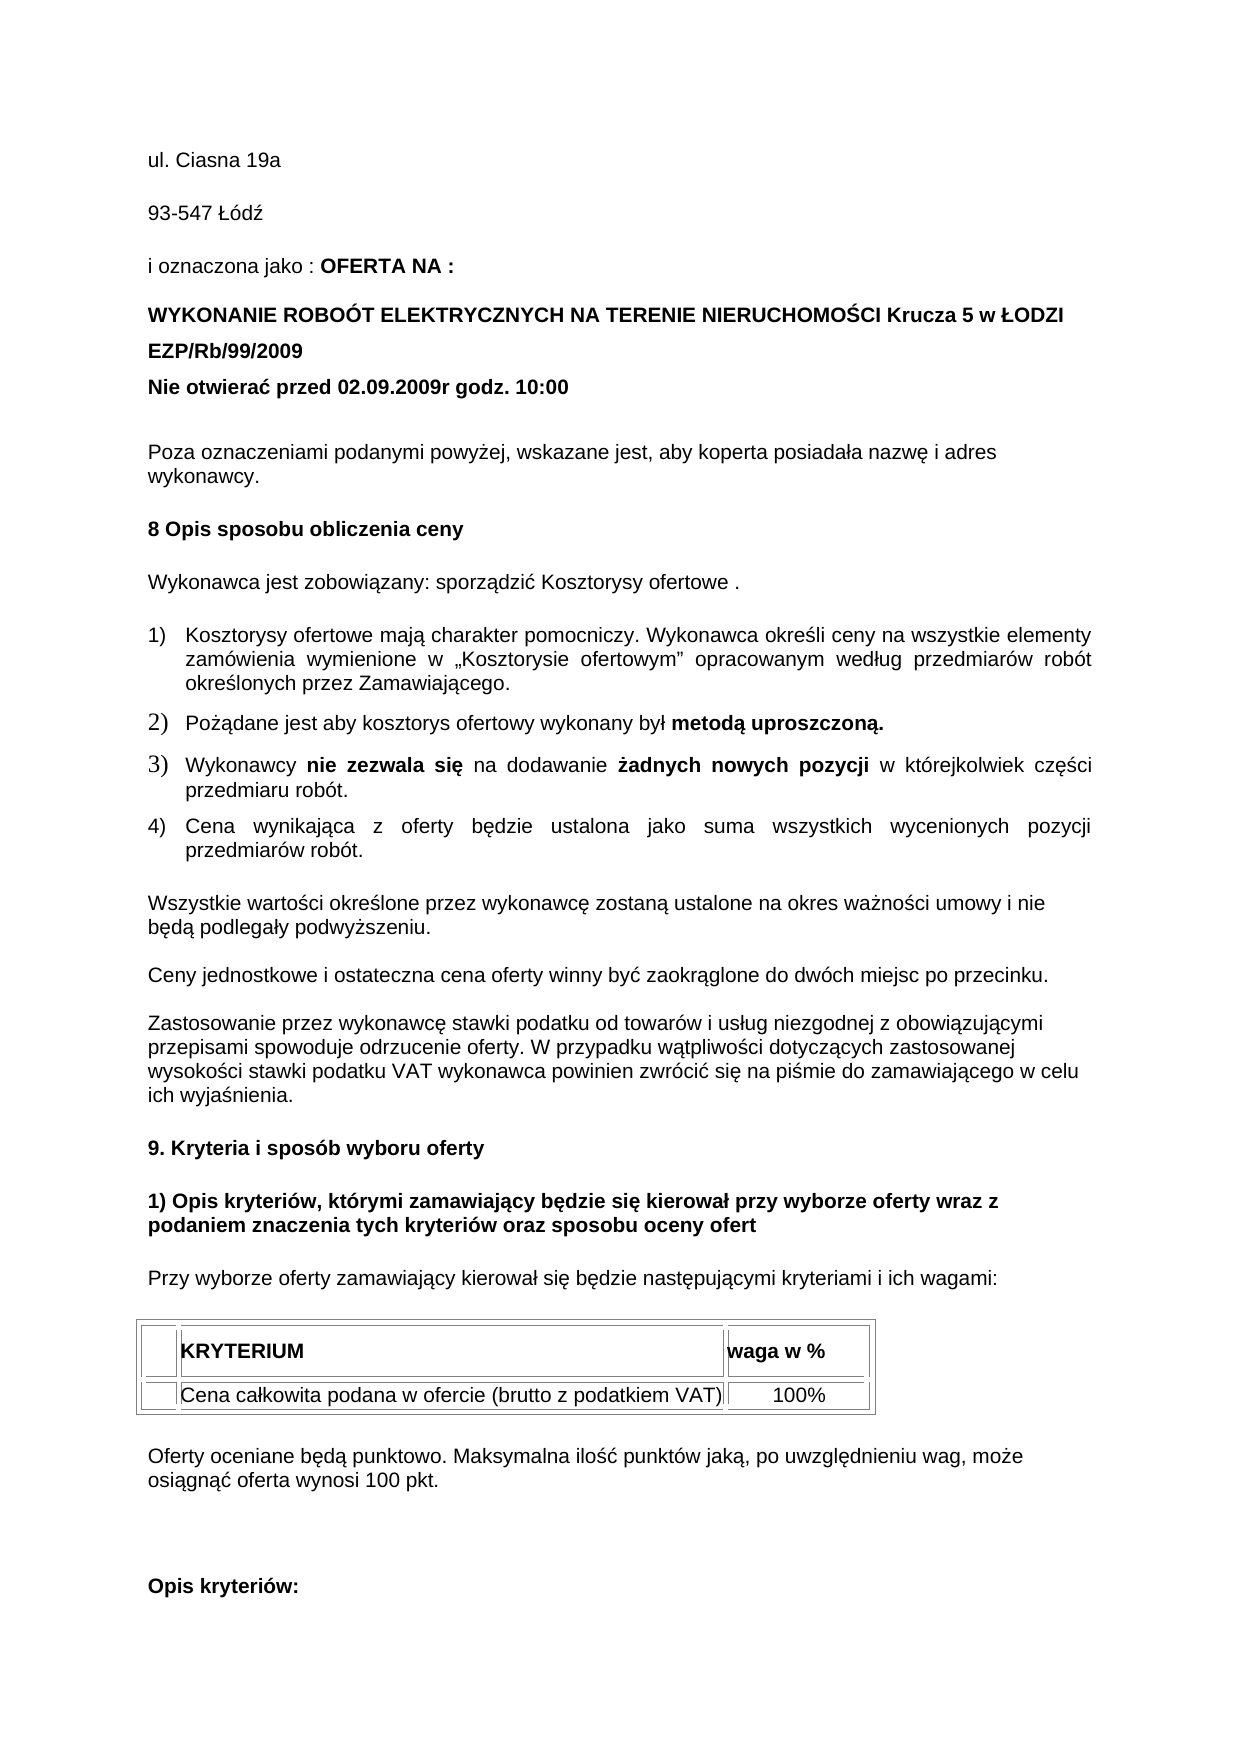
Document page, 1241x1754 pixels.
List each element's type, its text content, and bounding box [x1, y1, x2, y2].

list Wykonawcy nie zezwala się na dodawanie żadnych nowych pozycji w którejkolwiek części przedmiaru robót. [148, 749, 1092, 801]
text Przy wyborze oferty zamawiający kierował się będzie następującymi kryteriami i ich wagami: [148, 1266, 1092, 1290]
list Kosztorysy ofertowe mają charakter pomocniczy. Wykonawca określi ceny na wszystkie elementy zamówienia wymienione w „Kosztorysie ofertowym” opracowanym według przedmiarów robót określonych przez Zamawiającego. [148, 623, 1092, 695]
text Oferty oceniane będą punktowo. Maksymalna ilość punktów jaką, po uwzględnieniu wag, może osiągnąć oferta wynosi 100 pkt. [148, 1443, 1092, 1491]
text 8 Opis sposobu obliczenia ceny [148, 517, 1092, 541]
text Wykonawca jest zobowiązany: sporządzić Kosztorysy ofertowe . [148, 570, 1092, 594]
table_header [138, 1320, 179, 1376]
text 9. Kryteria i sposób wyboru oferty [148, 1136, 1092, 1160]
text 1) Opis kryteriów, którymi zamawiający będzie się kierował przy wyborze oferty wraz z podaniem znaczenia tych kryteriów oraz sposobu oceny ofert [148, 1189, 1092, 1237]
text 93-547 Łódź [148, 201, 1092, 225]
table_header KRYTERIUM [179, 1320, 725, 1376]
text Wszystkie wartości określone przez wykonawcę zostaną ustalone na okres ważności umowy i nie będą podlegały podwyższeniu. Ceny jednostkowe i ostateczna cena oferty winny być zaokrąglone do dwóch miejsc po przecinku. Zastosowanie przez wykonawcę stawki podatku od towarów i usług niezgodnej z obowiązującymi przepisami spowoduje odrzucenie oferty. W przypadku wątpliwości dotyczących zastosowanej wysokości stawki podatku VAT wykonawca powinien zwrócić się na piśmie do zamawiającego w celu ich wyjaśnienia. [148, 891, 1092, 1107]
text i oznaczona jako : OFERTA NA : [148, 254, 1092, 278]
list Pożądane jest aby kosztorys ofertowy wykonany był metodą uproszczoną. [148, 707, 1092, 736]
text Nie otwierać przed 02.09.2009r godz. 10:00 [148, 375, 1092, 399]
table_cell Cena całkowita podana w ofercie (brutto z podatkiem VAT) [179, 1376, 725, 1409]
text Opis kryteriów: [148, 1574, 1092, 1598]
table_cell 100% [725, 1376, 872, 1409]
table_header waga w % [725, 1320, 872, 1376]
text WYKONANIE ROBOÓT ELEKTRYCZNYCH NA TERENIE NIERUCHOMOŚCI Krucza 5 w ŁODZI EZP/Rb/99/2009 [148, 303, 1092, 363]
table_cell [138, 1376, 179, 1409]
text Poza oznaczeniami podanymi powyżej, wskazane jest, aby koperta posiadała nazwę i adres wykonawcy. [148, 440, 1092, 488]
text ul. Ciasna 19a [148, 148, 1092, 172]
list Cena wynikająca z oferty będzie ustalona jako suma wszystkich wycenionych pozycji przedmiarów robót. [148, 814, 1092, 862]
